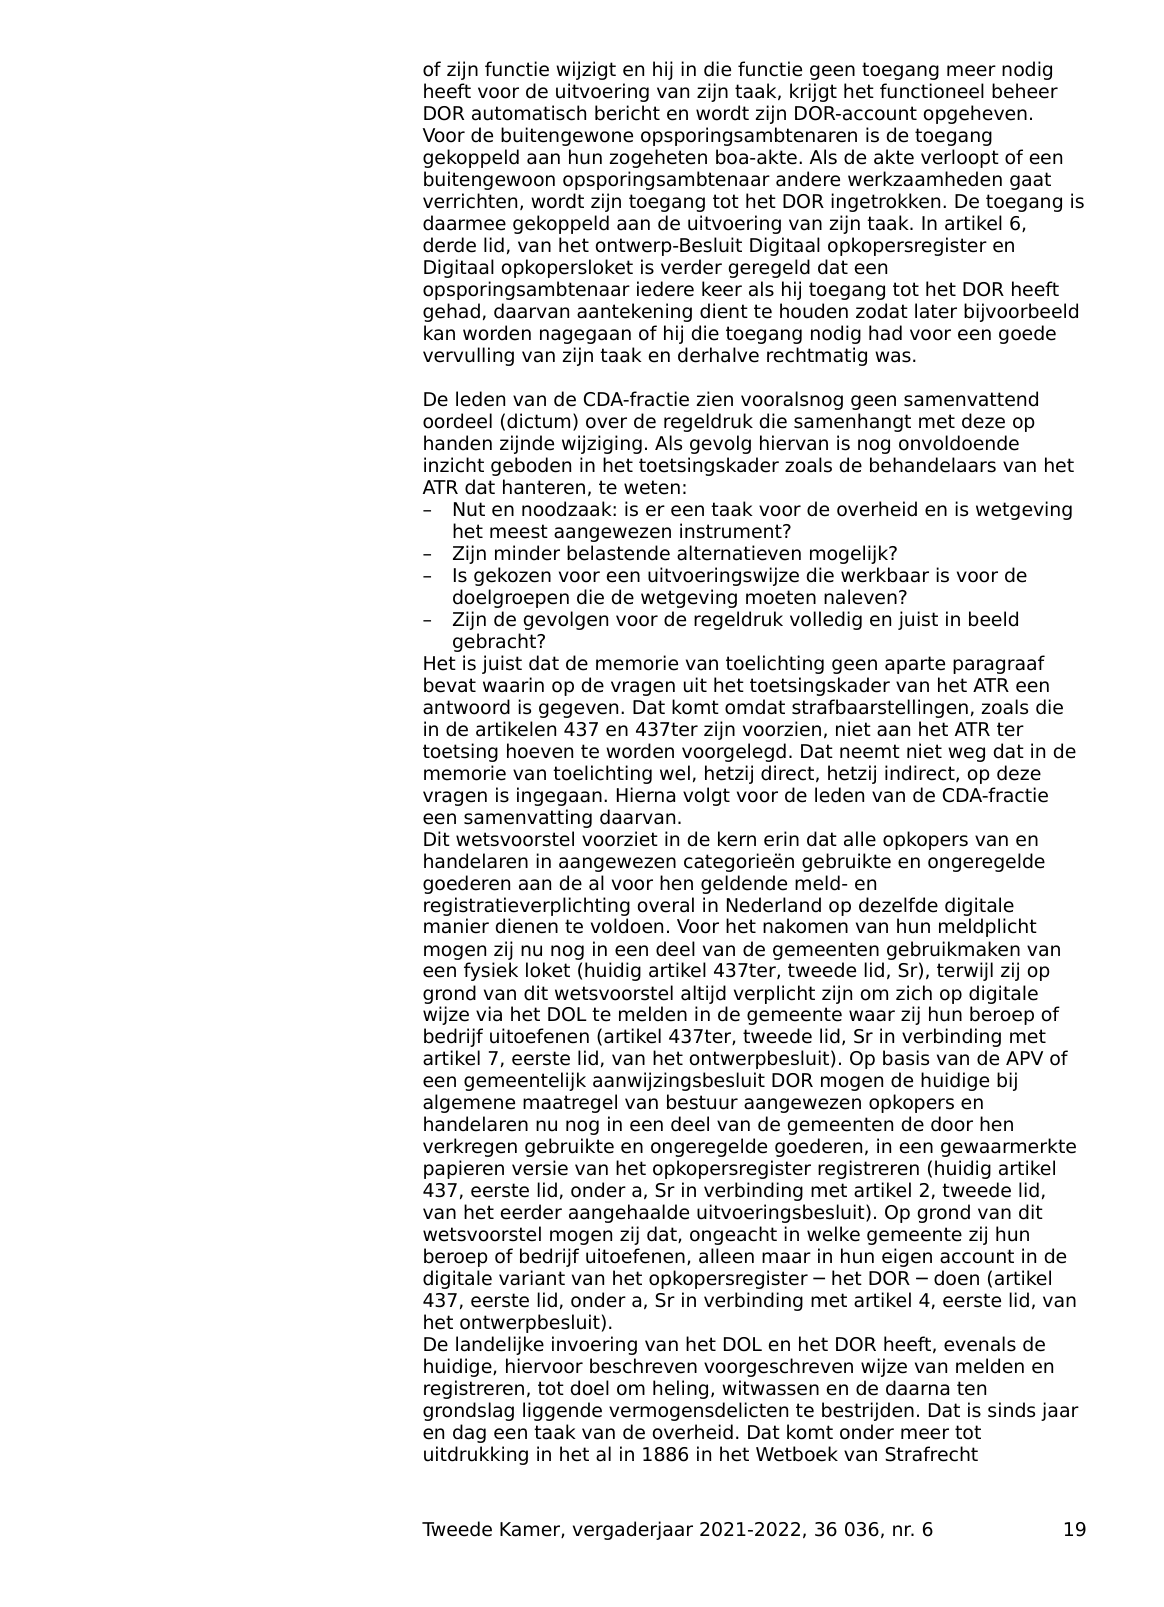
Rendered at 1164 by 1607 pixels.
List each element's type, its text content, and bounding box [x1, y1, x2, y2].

text – Zijn de gevolgen voor de regeldruk volledig en juist in beeld gebracht? [422, 609, 1087, 653]
text Het is juist dat de memorie van toelichting geen aparte paragraaf bevat waarin op de vragen uit het toetsingskader van het ATR een antwoord is gegeven. Dat komt omdat strafbaarstellingen, zoals die in de artikelen 437 en 437ter zijn voorzien, niet aan het ATR ter toetsing hoeven te worden voorgelegd. Dat neemt niet weg dat in de memorie van toelichting wel, hetzij direct, hetzij indirect, op deze vragen is ingegaan. Hierna volgt voor de leden van de CDA-fractie een samenvatting daarvan. [422, 653, 1087, 828]
text De landelijke invoering van het DOL en het DOR heeft, evenals de huidige, hiervoor beschreven voorgeschreven wijze van melden en registreren, tot doel om heling, witwassen en de daarna ten grondslag liggende vermogensdelicten te bestrijden. Dat is sinds jaar en dag een taak van de overheid. Dat komt onder meer tot uitdrukking in het al in 1886 in het Wetboek van Strafrecht [422, 1334, 1087, 1466]
text – Nut en noodzaak: is er een taak voor de overheid en is wetgeving het meest aangewezen instrument? [422, 499, 1087, 543]
text De leden van de CDA-fractie zien vooralsnog geen samenvattend oordeel (dictum) over de regeldruk die samenhangt met deze op handen zijnde wijziging. Als gevolg hiervan is nog onvoldoende inzicht geboden in het toetsingskader zoals de behandelaars van het ATR dat hanteren, te weten: [422, 389, 1087, 499]
text – Zijn minder belastende alternatieven mogelijk? [422, 543, 1087, 565]
text of zijn functie wijzigt en hij in die functie geen toegang meer nodig heeft voor de uitvoering van zijn taak, krijgt het functioneel beheer DOR automatisch bericht en wordt zijn DOR-account opgeheven. [422, 59, 1087, 125]
text Voor de buitengewone opsporingsambtenaren is de toegang gekoppeld aan hun zogeheten boa-akte. Als de akte verloopt of een buitengewoon opsporingsambtenaar andere werkzaamheden gaat verrichten, wordt zijn toegang tot het DOR ingetrokken. De toegang is daarmee gekoppeld aan de uitvoering van zijn taak. In artikel 6, derde lid, van het ontwerp-Besluit Digitaal opkopersregister en Digitaal opkopersloket is verder geregeld dat een opsporingsambtenaar iedere keer als hij toegang tot het DOR heeft gehad, daarvan aantekening dient te houden zodat later bijvoorbeeld kan worden nagegaan of hij die toegang nodig had voor een goede vervulling van zijn taak en derhalve rechtmatig was. [422, 125, 1087, 367]
text Dit wetsvoorstel voorziet in de kern erin dat alle opkopers van en handelaren in aangewezen categorieën gebruikte en ongeregelde goederen aan de al voor hen geldende meld- en registratieverplichting overal in Nederland op dezelfde digitale manier dienen te voldoen. Voor het nakomen van hun meldplicht mogen zij nu nog in een deel van de gemeenten gebruikmaken van een fysiek loket (huidig artikel 437ter, tweede lid, Sr), terwijl zij op grond van dit wetsvoorstel altijd verplicht zijn om zich op digitale wijze via het DOL te melden in de gemeente waar zij hun beroep of bedrijf uitoefenen (artikel 437ter, tweede lid, Sr in verbinding met artikel 7, eerste lid, van het ontwerpbesluit). Op basis van de APV of een gemeentelijk aanwijzingsbesluit DOR mogen de huidige bij algemene maatregel van bestuur aangewezen opkopers en handelaren nu nog in een deel van de gemeenten de door hen verkregen gebruikte en ongeregelde goederen, in een gewaarmerkte papieren versie van het opkopersregister registreren (huidig artikel 437, eerste lid, onder a, Sr in verbinding met artikel 2, tweede lid, van het eerder aangehaalde uitvoeringsbesluit). Op grond van dit wetsvoorstel mogen zij dat, ongeacht in welke gemeente zij hun beroep of bedrijf uitoefenen, alleen maar in hun eigen account in de digitale variant van het opkopersregister ─ het DOR ─ doen (artikel 437, eerste lid, onder a, Sr in verbinding met artikel 4, eerste lid, van het ontwerpbesluit). [422, 828, 1087, 1334]
text – Is gekozen voor een uitvoeringswijze die werkbaar is voor de doelgroepen die de wetgeving moeten naleven? [422, 565, 1087, 609]
